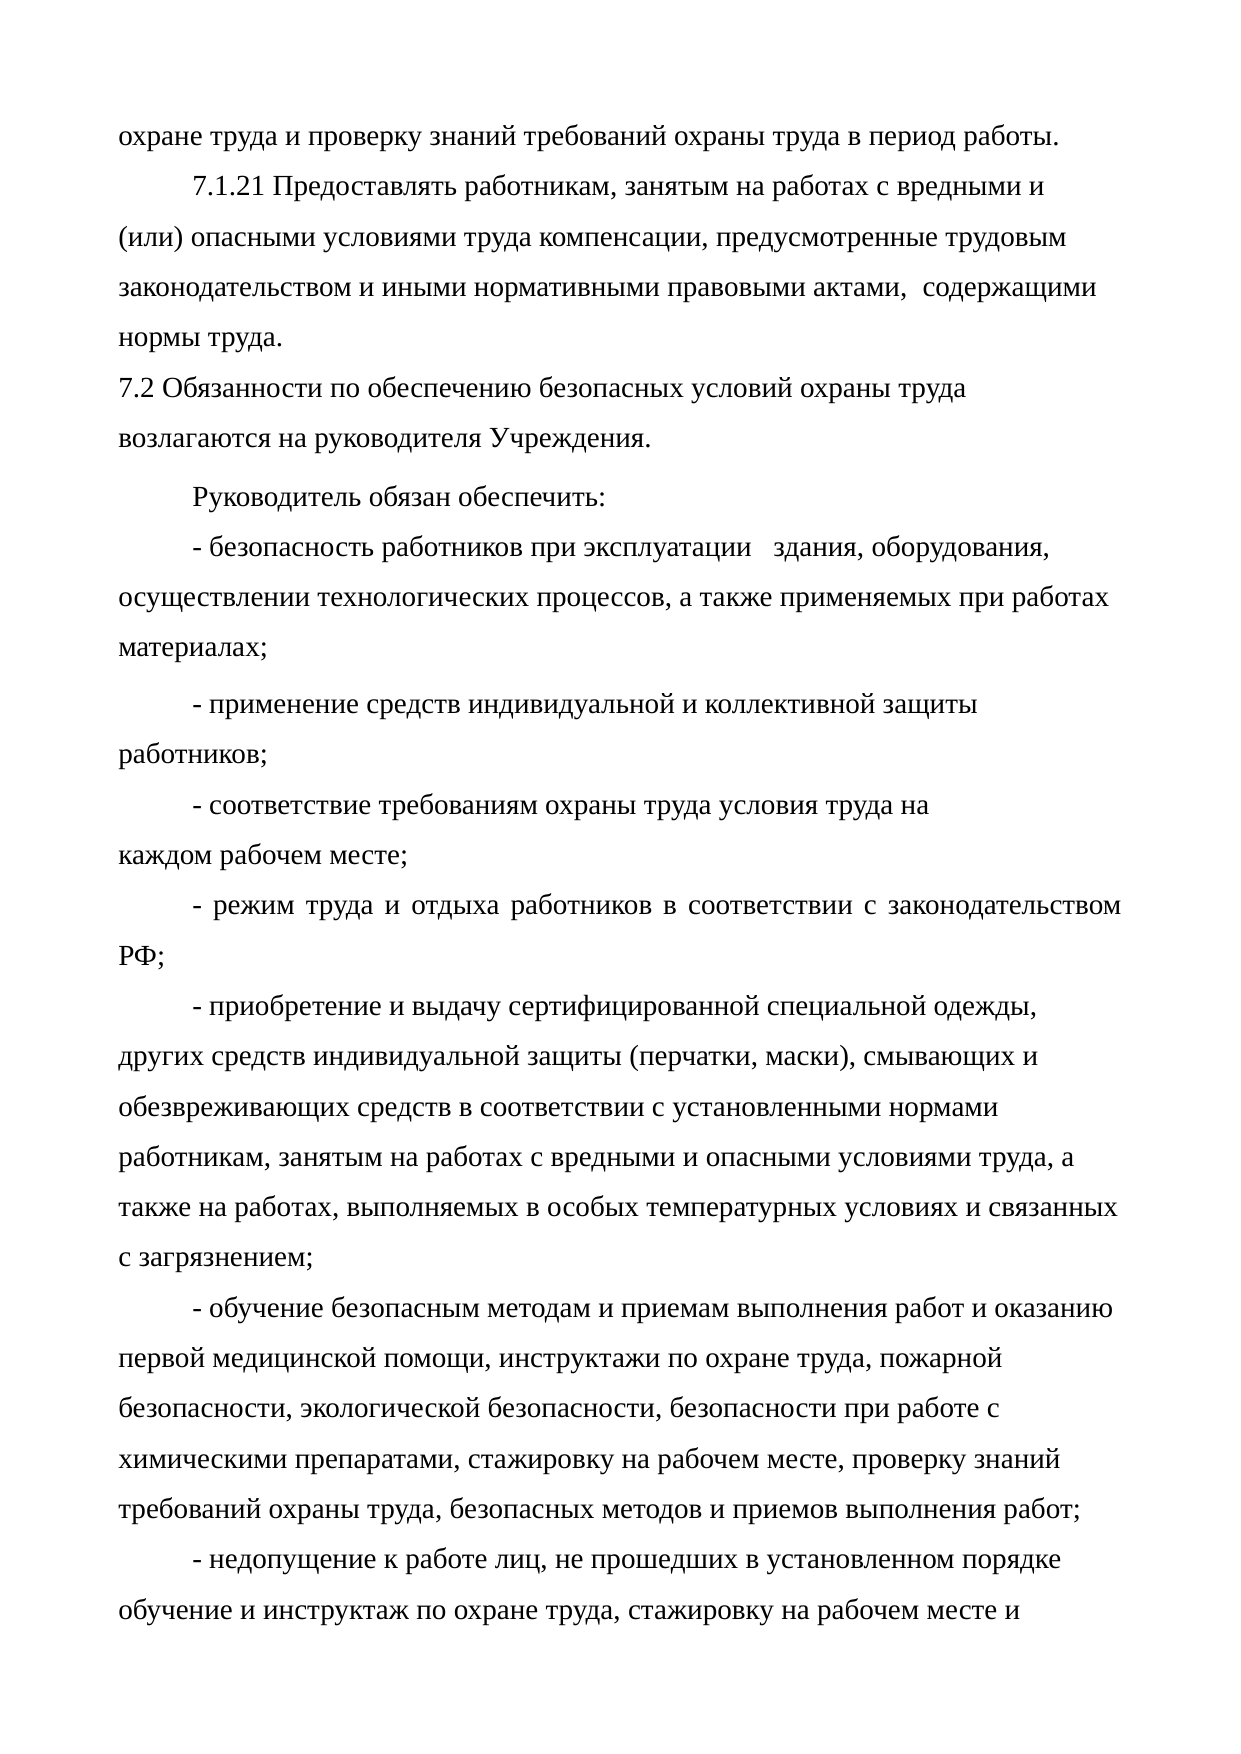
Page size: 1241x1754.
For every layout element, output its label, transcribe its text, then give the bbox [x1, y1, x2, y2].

text - применение средств индивидуальной и коллективной защиты работников; [118, 686, 1122, 770]
text Руководитель обязан обеспечить: [118, 479, 1122, 512]
text - недопущение к работе лиц, не прошедших в установленном порядке обучение и инструктаж по охране труда, стажировку на рабочем месте и [118, 1541, 1122, 1625]
text охране труда и проверку знаний требований охраны труда в период работы. [118, 118, 1101, 152]
text 7.2 Обязанности по обеспечению безопасных условий охраны труда возлагаются на руководителя Учреждения. [118, 370, 1122, 453]
text - безопасность работников при эксплуатации здания, оборудования, осуществлении технологических процессов, а также применяемых при работах материалах; [118, 529, 1122, 663]
text 7.1.21 Предоставлять работникам, занятым на работах с вредными и (или) опасными условиями труда компенсации, предусмотренные трудовым законодательством и иными нормативными правовыми актами, содержащими нормы труда. [118, 168, 1101, 353]
text - приобретение и выдачу сертифицированной специальной одежды, других средств индиви­дуальной защиты (перчатки, маски), смывающих и обезвреживающих средств в соответствии с установленными нормами работникам, занятым на работах с вредными и опасными условиями труда, а также на рабо­тах, выполняемых в особых температурных условиях и связанных с заг­рязнением; [118, 988, 1122, 1273]
text - обучение безопасным методам и приемам выполнения работ и оказанию первой медицинской помощи, инструктажи по охране труда, пожарной безопасности, экологической безопасности, безопасности при работе с химическими препаратами, ста­жировку на рабочем месте, проверку знаний требований охраны труда, безопасных методов и приемов выполнения работ; [118, 1290, 1122, 1525]
text - соответствие требованиям охраны труда условия труда на каждом рабочем месте; [118, 787, 1018, 871]
text - режим труда и отдыха работников в соответствии с законодательством РФ; [118, 887, 1122, 971]
